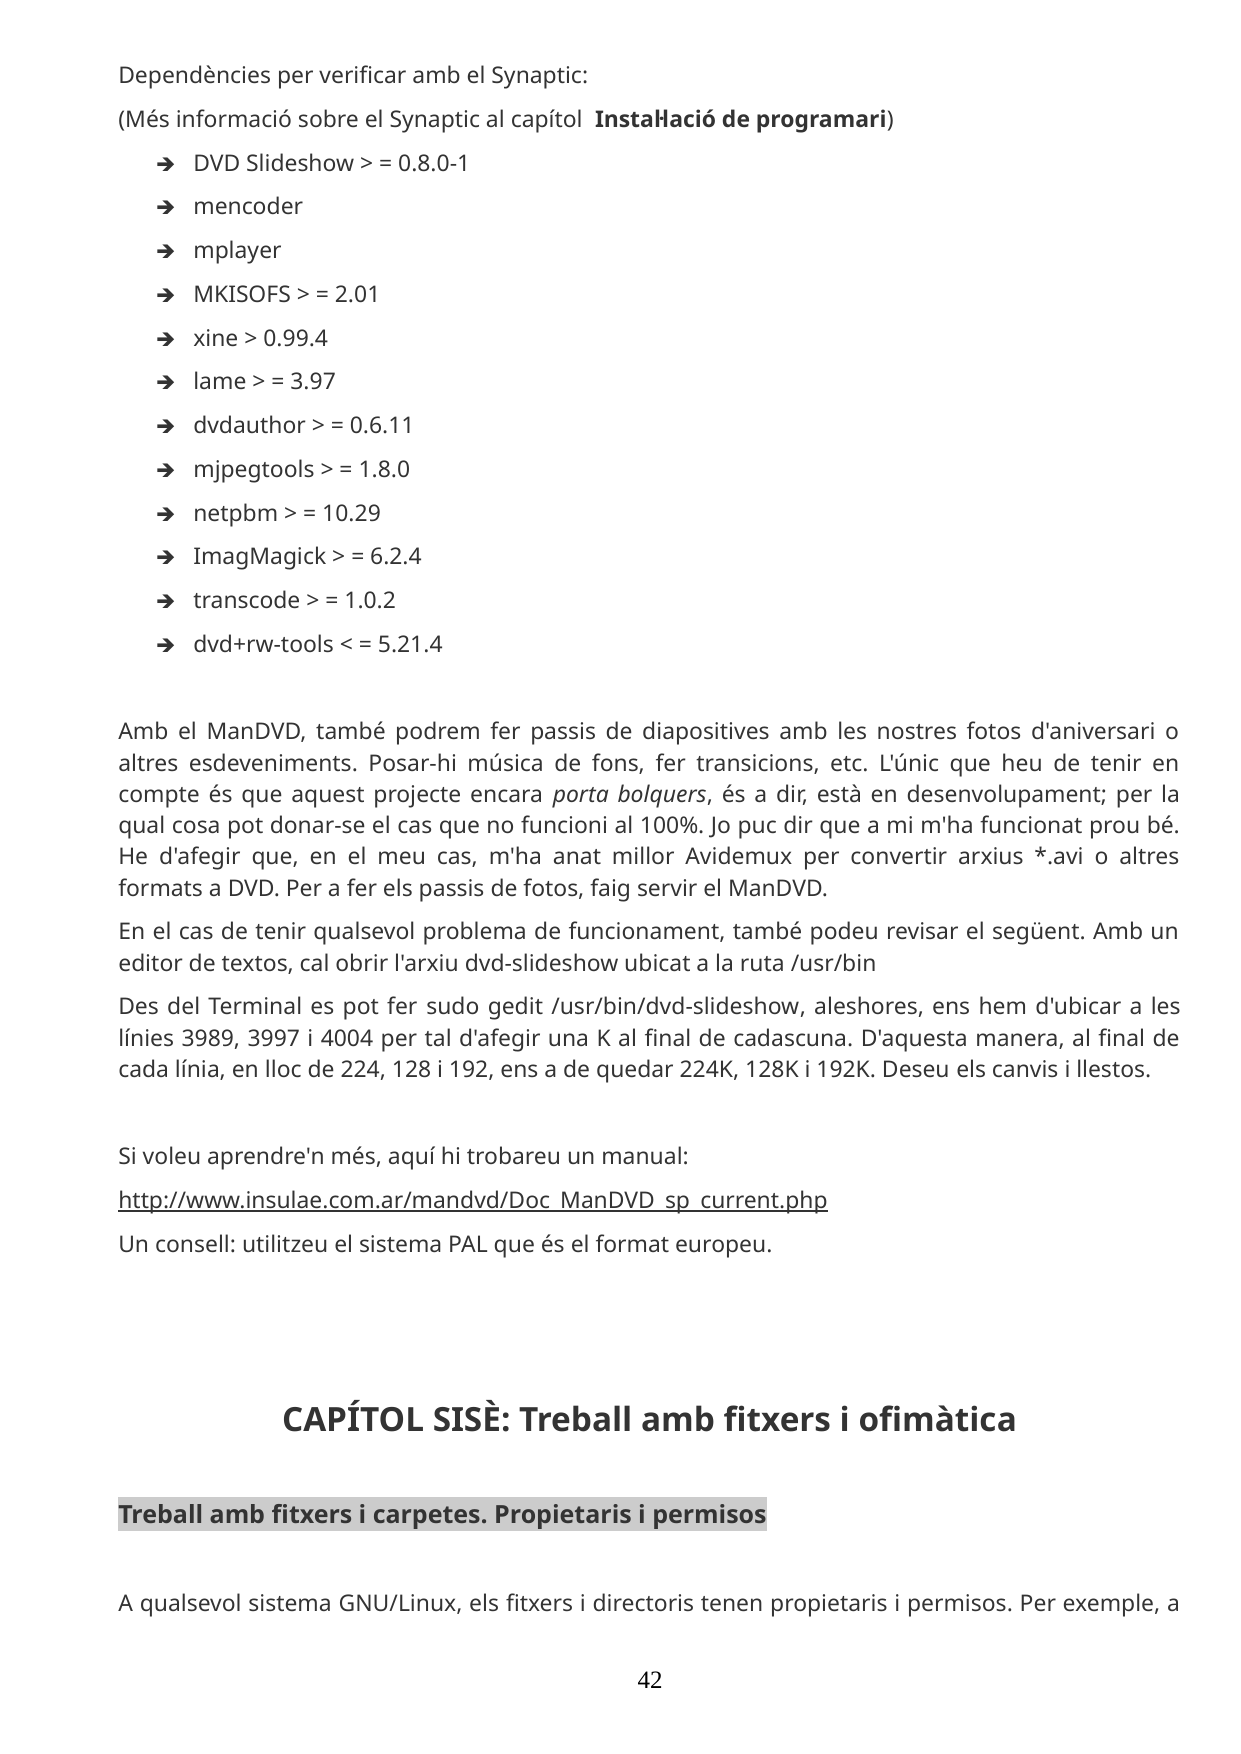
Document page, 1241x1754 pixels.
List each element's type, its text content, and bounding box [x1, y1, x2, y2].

list xine > 0.99.4 [156, 322, 1181, 353]
text (Més informació sobre el Synaptic al capítol Instaŀlació de programari) [118, 103, 1181, 134]
list ImagMagick > = 6.2.4 [156, 540, 1181, 572]
text Amb el ManDVD, també podrem fer passis de diapositives amb les nostres fotos d'aniversari o altres esdeveniments. Posar-hi música de fons, fer transicions, etc. L'únic que heu de tenir en compte és que aquest projecte encara porta bolquers, és a dir, està en desenvolupament; per la qual cosa pot donar-se el cas que no funcioni al 100%. Jo puc dir que a mi m'ha funcionat prou bé. He d'afegir que, en el meu cas, m'ha anat millor Avidemux per convertir arxius *.avi o altres formats a DVD. Per a fer els passis de fotos, faig servir el ManDVD. [118, 715, 1181, 903]
text A qualsevol sistema GNU/Linux, els fitxers i directoris tenen propietaris i permisos. Per exemple, a [118, 1587, 1181, 1618]
text Si voleu aprendre'n més, aquí hi trobareu un manual: [118, 1140, 1181, 1172]
list dvd+rw-tools < = 5.21.4 [156, 628, 1181, 659]
text Un consell: utilitzeu el sistema PAL que és el format europeu. [118, 1228, 1181, 1259]
list transcode > = 1.0.2 [156, 584, 1181, 615]
text CAPÍTOL SISÈ: Treball amb fitxers i ofimàtica [118, 1395, 1181, 1441]
text En el cas de tenir qualsevol problema de funcionament, també podeu revisar el següent. Amb un editor de textos, cal obrir l'arxiu dvd-slideshow ubicat a la ruta /usr/bin [118, 915, 1181, 978]
list netpbm > = 10.29 [156, 497, 1181, 528]
list DVD Slideshow > = 0.8.0-1 [156, 147, 1181, 178]
list mplayer [156, 234, 1181, 265]
list MKISOFS > = 2.01 [156, 278, 1181, 309]
text Des del Terminal es pot fer sudo gedit /usr/bin/dvd-slideshow, aleshores, ens hem d'ubicar a les línies 3989, 3997 i 4004 per tal d'afegir una K al final de cadascuna. D'aquesta manera, al final de cada línia, en lloc de 224, 128 i 192, ens a de quedar 224K, 128K i 192K. Deseu els canvis i llestos. [118, 990, 1181, 1084]
list lame > = 3.97 [156, 365, 1181, 397]
list dvdauthor > = 0.6.11 [156, 409, 1181, 440]
text Treball amb fitxers i carpetes. Propietaris i permisos [118, 1497, 1181, 1531]
list mencoder [156, 190, 1181, 222]
text Dependències per verificar amb el Synaptic: [118, 59, 1181, 90]
list mjpegtools > = 1.8.0 [156, 453, 1181, 484]
text http://www.insulae.com.ar/mandvd/Doc_ManDVD_sp_current.php [118, 1184, 1181, 1215]
